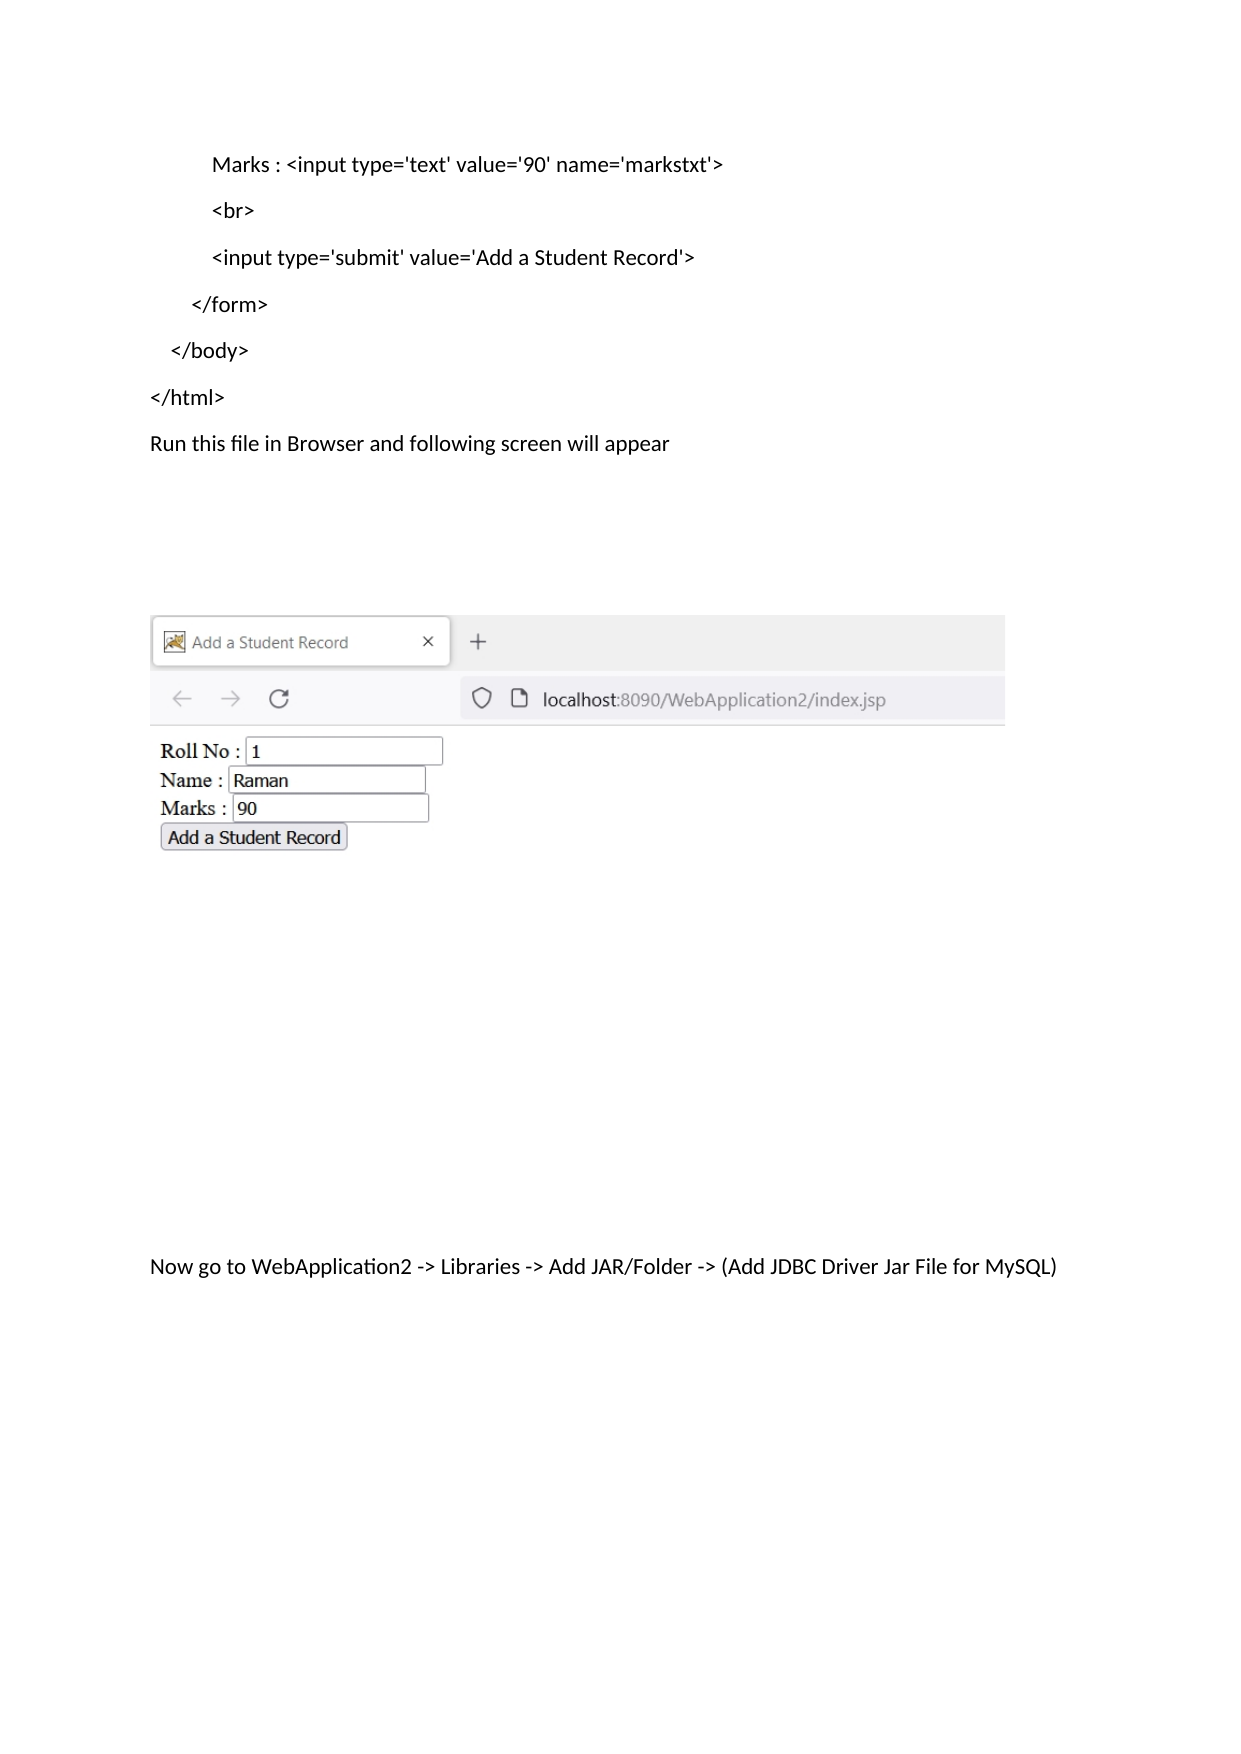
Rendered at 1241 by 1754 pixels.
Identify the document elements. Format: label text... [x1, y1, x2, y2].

text Marks : <input type='text' value='90' name='markstxt'> [150, 150, 1090, 178]
text <br> [150, 197, 1090, 224]
text Run this file in Browser and following screen will appear [150, 429, 1090, 457]
text </body> [150, 336, 1090, 364]
text Now go to WebApplication2 -> Libraries -> Add JAR/Folder -> (Add JDBC Driver Jar File for MySQL) [150, 1252, 1090, 1280]
text </html> [150, 383, 1090, 411]
text <input type='submit' value='Add a Student Record'> [150, 243, 1090, 271]
text </form> [150, 290, 1090, 318]
